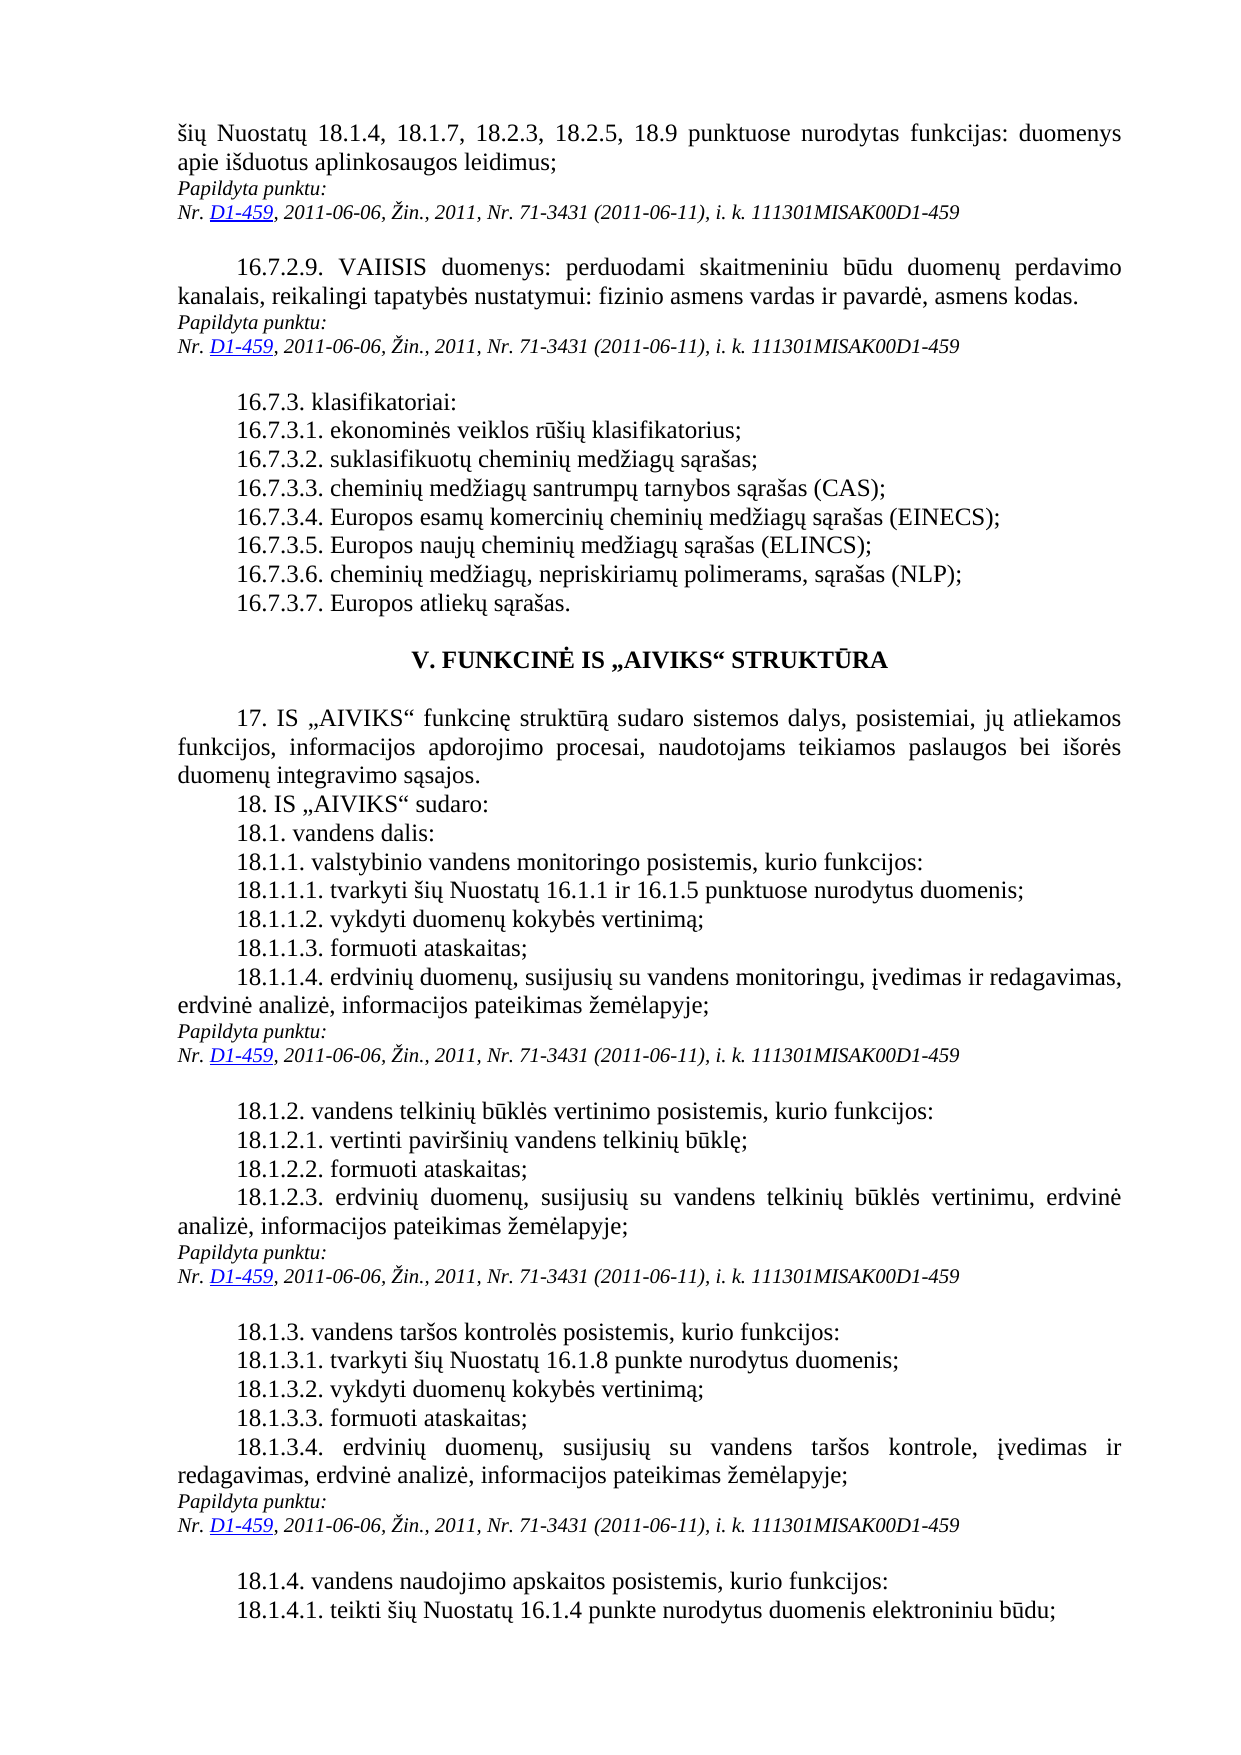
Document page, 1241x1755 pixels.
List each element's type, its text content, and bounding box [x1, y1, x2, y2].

text 18. IS „AIVIKS“ sudaro: [177, 789, 1122, 818]
text Nr. D1-459, 2011-06-06, Žin., 2011, Nr. 71-3431 (2011-06-11), i. k. 111301MISAK00D1-459 [177, 1513, 1122, 1537]
text 18.1.3. vandens taršos kontrolės posistemis, kurio funkcijos: [177, 1317, 1122, 1346]
text 18.1.2.3. erdvinių duomenų, susijusių su vandens telkinių būklės vertinimu, erdvinė analizė, informacijos pateikimas žemėlapyje; [177, 1182, 1122, 1240]
text 18.1. vandens dalis: [177, 818, 1122, 847]
text 18.1.4. vandens naudojimo apskaitos posistemis, kurio funkcijos: [177, 1566, 1122, 1595]
text 18.1.1.2. vykdyti duomenų kokybės vertinimą; [177, 904, 1122, 933]
text 18.1.3.3. formuoti ataskaitas; [177, 1403, 1122, 1432]
text 18.1.1.1. tvarkyti šių Nuostatų 16.1.1 ir 16.1.5 punktuose nurodytus duomenis; [177, 876, 1122, 904]
text 18.1.1. valstybinio vandens monitoringo posistemis, kurio funkcijos: [177, 847, 1122, 876]
text 17. IS „AIVIKS“ funkcinę struktūrą sudaro sistemos dalys, posistemiai, jų atliekamos funkcijos, informacijos apdorojimo procesai, naudotojams teikiamos paslaugos bei išorės duomenų integravimo sąsajos. [177, 703, 1122, 789]
text 16.7.3.3. cheminių medžiagų santrumpų tarnybos sąrašas (CAS); [177, 473, 1122, 502]
text 16.7.3. klasifikatoriai: [177, 387, 1122, 416]
text 18.1.2.1. vertinti paviršinių vandens telkinių būklę; [177, 1125, 1122, 1154]
text 18.1.2.2. formuoti ataskaitas; [177, 1154, 1122, 1182]
text Nr. D1-459, 2011-06-06, Žin., 2011, Nr. 71-3431 (2011-06-11), i. k. 111301MISAK00D1-459 [177, 200, 1122, 224]
text 18.1.1.4. erdvinių duomenų, susijusių su vandens monitoringu, įvedimas ir redagavimas, erdvinė analizė, informacijos pateikimas žemėlapyje; [177, 962, 1122, 1019]
text 16.7.3.1. ekonominės veiklos rūšių klasifikatorius; [177, 416, 1122, 444]
text 18.1.2. vandens telkinių būklės vertinimo posistemis, kurio funkcijos: [177, 1096, 1122, 1125]
text Papildyta punktu: [177, 1240, 1122, 1264]
text 18.1.3.4. erdvinių duomenų, susijusių su vandens taršos kontrole, įvedimas ir redagavimas, erdvinė analizė, informacijos pateikimas žemėlapyje; [177, 1432, 1122, 1489]
text 16.7.3.6. cheminių medžiagų, nepriskiriamų polimerams, sąrašas (NLP); [177, 559, 1122, 588]
text 16.7.2.9. VAIISIS duomenys: perduodami skaitmeniniu būdu duomenų perdavimo kanalais, reikalingi tapatybės nustatymui: fizinio asmens vardas ir pavardė, asmens kodas. [177, 252, 1122, 310]
text šių Nuostatų 18.1.4, 18.1.7, 18.2.3, 18.2.5, 18.9 punktuose nurodytas funkcijas: duomenys apie išduotus aplinkosaugos leidimus; [177, 118, 1122, 176]
text Nr. D1-459, 2011-06-06, Žin., 2011, Nr. 71-3431 (2011-06-11), i. k. 111301MISAK00D1-459 [177, 1043, 1122, 1067]
text Papildyta punktu: [177, 1489, 1122, 1513]
text 16.7.3.5. Europos naujų cheminių medžiagų sąrašas (ELINCS); [177, 531, 1122, 559]
text V. FUNKCINĖ IS „AIVIKS“ STRUKTŪRA [177, 646, 1122, 674]
text 16.7.3.4. Europos esamų komercinių cheminių medžiagų sąrašas (EINECS); [177, 502, 1122, 531]
text Nr. D1-459, 2011-06-06, Žin., 2011, Nr. 71-3431 (2011-06-11), i. k. 111301MISAK00D1-459 [177, 334, 1122, 358]
text 18.1.1.3. formuoti ataskaitas; [177, 933, 1122, 962]
text Nr. D1-459, 2011-06-06, Žin., 2011, Nr. 71-3431 (2011-06-11), i. k. 111301MISAK00D1-459 [177, 1264, 1122, 1288]
text 16.7.3.2. suklasifikuotų cheminių medžiagų sąrašas; [177, 444, 1122, 473]
text 18.1.3.1. tvarkyti šių Nuostatų 16.1.8 punkte nurodytus duomenis; [177, 1346, 1122, 1374]
text 16.7.3.7. Europos atliekų sąrašas. [177, 588, 1122, 617]
text 18.1.3.2. vykdyti duomenų kokybės vertinimą; [177, 1374, 1122, 1403]
text Papildyta punktu: [177, 310, 1122, 334]
text Papildyta punktu: [177, 176, 1122, 200]
text Papildyta punktu: [177, 1019, 1122, 1043]
text 18.1.4.1. teikti šių Nuostatų 16.1.4 punkte nurodytus duomenis elektroniniu būdu; [177, 1595, 1122, 1624]
